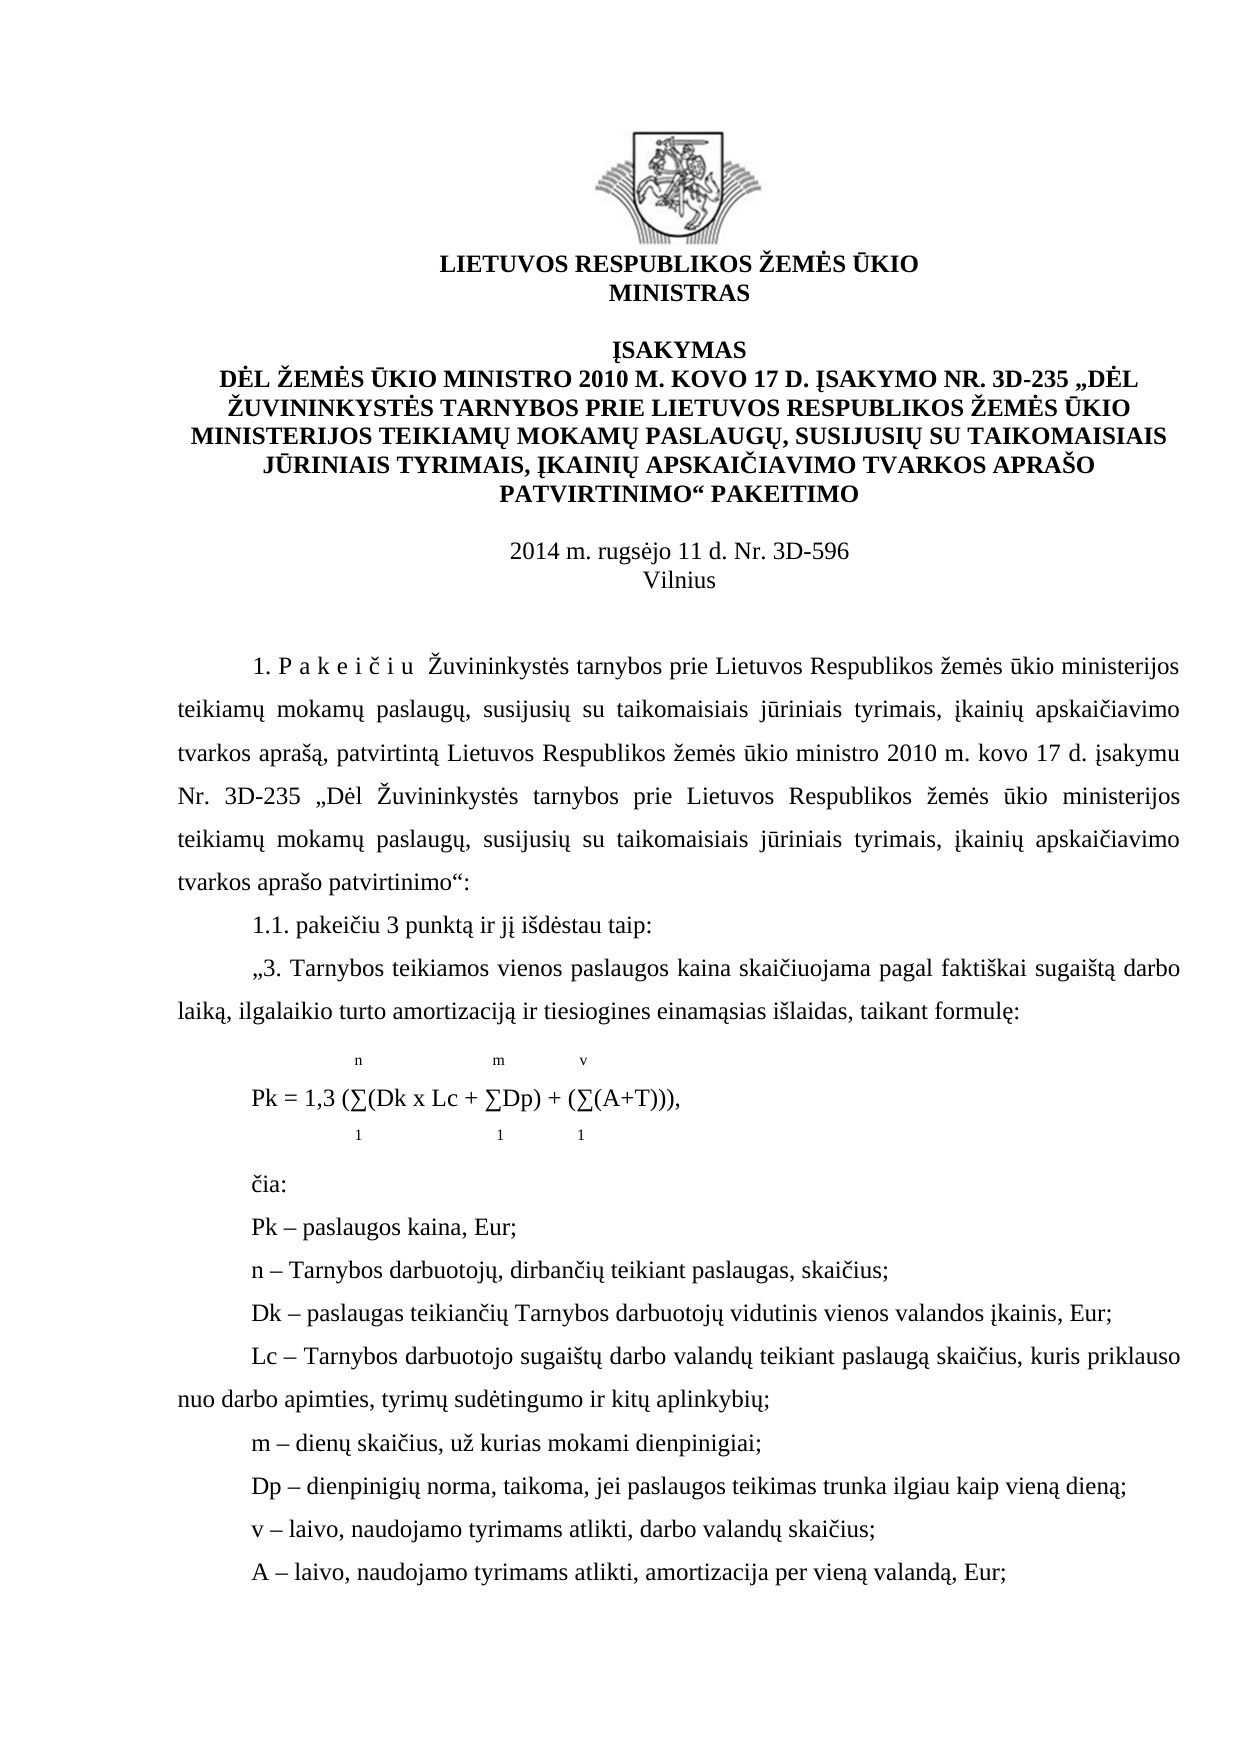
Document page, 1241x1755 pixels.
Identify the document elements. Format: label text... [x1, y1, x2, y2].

text Pk = 1,3 (∑(Dk x Lc + ∑Dp) + (∑(A+T))), [177, 1083, 1181, 1111]
text n m v [177, 1039, 1181, 1068]
text 2014 m. rugsėjo 11 d. Nr. 3D-596 [177, 536, 1181, 565]
text Pk – paslaugos kaina, Eur; [177, 1212, 1181, 1241]
text m – dienų skaičius, už kurias mokami dienpinigiai; [177, 1428, 1181, 1456]
text LIETUVOS RESPUBLIKOS ŽEMĖS ŪKIO [177, 249, 1181, 278]
text Vilnius [177, 565, 1181, 594]
text MINISTRAS [177, 278, 1181, 306]
text Dp – dienpinigių norma, taikoma, jei paslaugos teikimas trunka ilgiau kaip vieną dieną; [177, 1471, 1181, 1499]
text Dk – paslaugas teikiančių Tarnybos darbuotojų vidutinis vienos valandos įkainis, Eur; [177, 1298, 1181, 1327]
text 1. P a k e i č i u Žuvininkystės tarnybos prie Lietuvos Respublikos žemės ūkio ministerijos teikiamų mokamų paslaugų, susijusių su taikomaisiais jūriniais tyrimais, įkainių apskaičiavimo tvarkos aprašą, patvirtintą Lietuvos Respublikos žemės ūkio ministro 2010 m. kovo 17 d. įsakymu Nr. 3D-235 „Dėl Žuvininkystės tarnybos prie Lietuvos Respublikos žemės ūkio ministerijos teikiamų mokamų paslaugų, susijusių su taikomaisiais jūriniais tyrimais, įkainių apskaičiavimo tvarkos aprašo patvirtinimo“: [177, 651, 1181, 896]
text ĮSAKYMAS [177, 335, 1181, 364]
text „3. Tarnybos teikiamos vienos paslaugos kaina skaičiuojama pagal faktiškai sugaištą darbo laiką, ilgalaikio turto amortizaciją ir tiesiogines einamąsias išlaidas, taikant formulę: [177, 953, 1181, 1025]
text 1 1 1 [177, 1126, 1181, 1154]
text DĖL ŽEMĖS ŪKIO MINISTRO 2010 M. KOVO 17 D. ĮSAKYMO NR. 3D-235 „DĖL ŽUVININKYSTĖS TARNYBOS PRIE LIETUVOS RESPUBLIKOS ŽEMĖS ŪKIO MINISTERIJOS TEIKIAMŲ MOKAMŲ PASLAUGŲ, SUSIJUSIŲ SU TAIKOMAISIAIS JŪRINIAIS TYRIMAIS, ĮKAINIŲ APSKAIČIAVIMO TVARKOS APRAŠO PATVIRTINIMO“ PAKEITIMO [177, 364, 1181, 508]
text 1.1. pakeičiu 3 punktą ir jį išdėstau taip: [177, 910, 1181, 939]
text v – laivo, naudojamo tyrimams atlikti, darbo valandų skaičius; [177, 1514, 1181, 1543]
text A – laivo, naudojamo tyrimams atlikti, amortizacija per vieną valandą, Eur; [177, 1557, 1181, 1586]
text n – Tarnybos darbuotojų, dirbančių teikiant paslaugas, skaičius; [177, 1255, 1181, 1284]
text čia: [177, 1169, 1181, 1198]
text Lc – Tarnybos darbuotojo sugaištų darbo valandų teikiant paslaugą skaičius, kuris priklauso nuo darbo apimties, tyrimų sudėtingumo ir kitų aplinkybių; [177, 1341, 1181, 1413]
